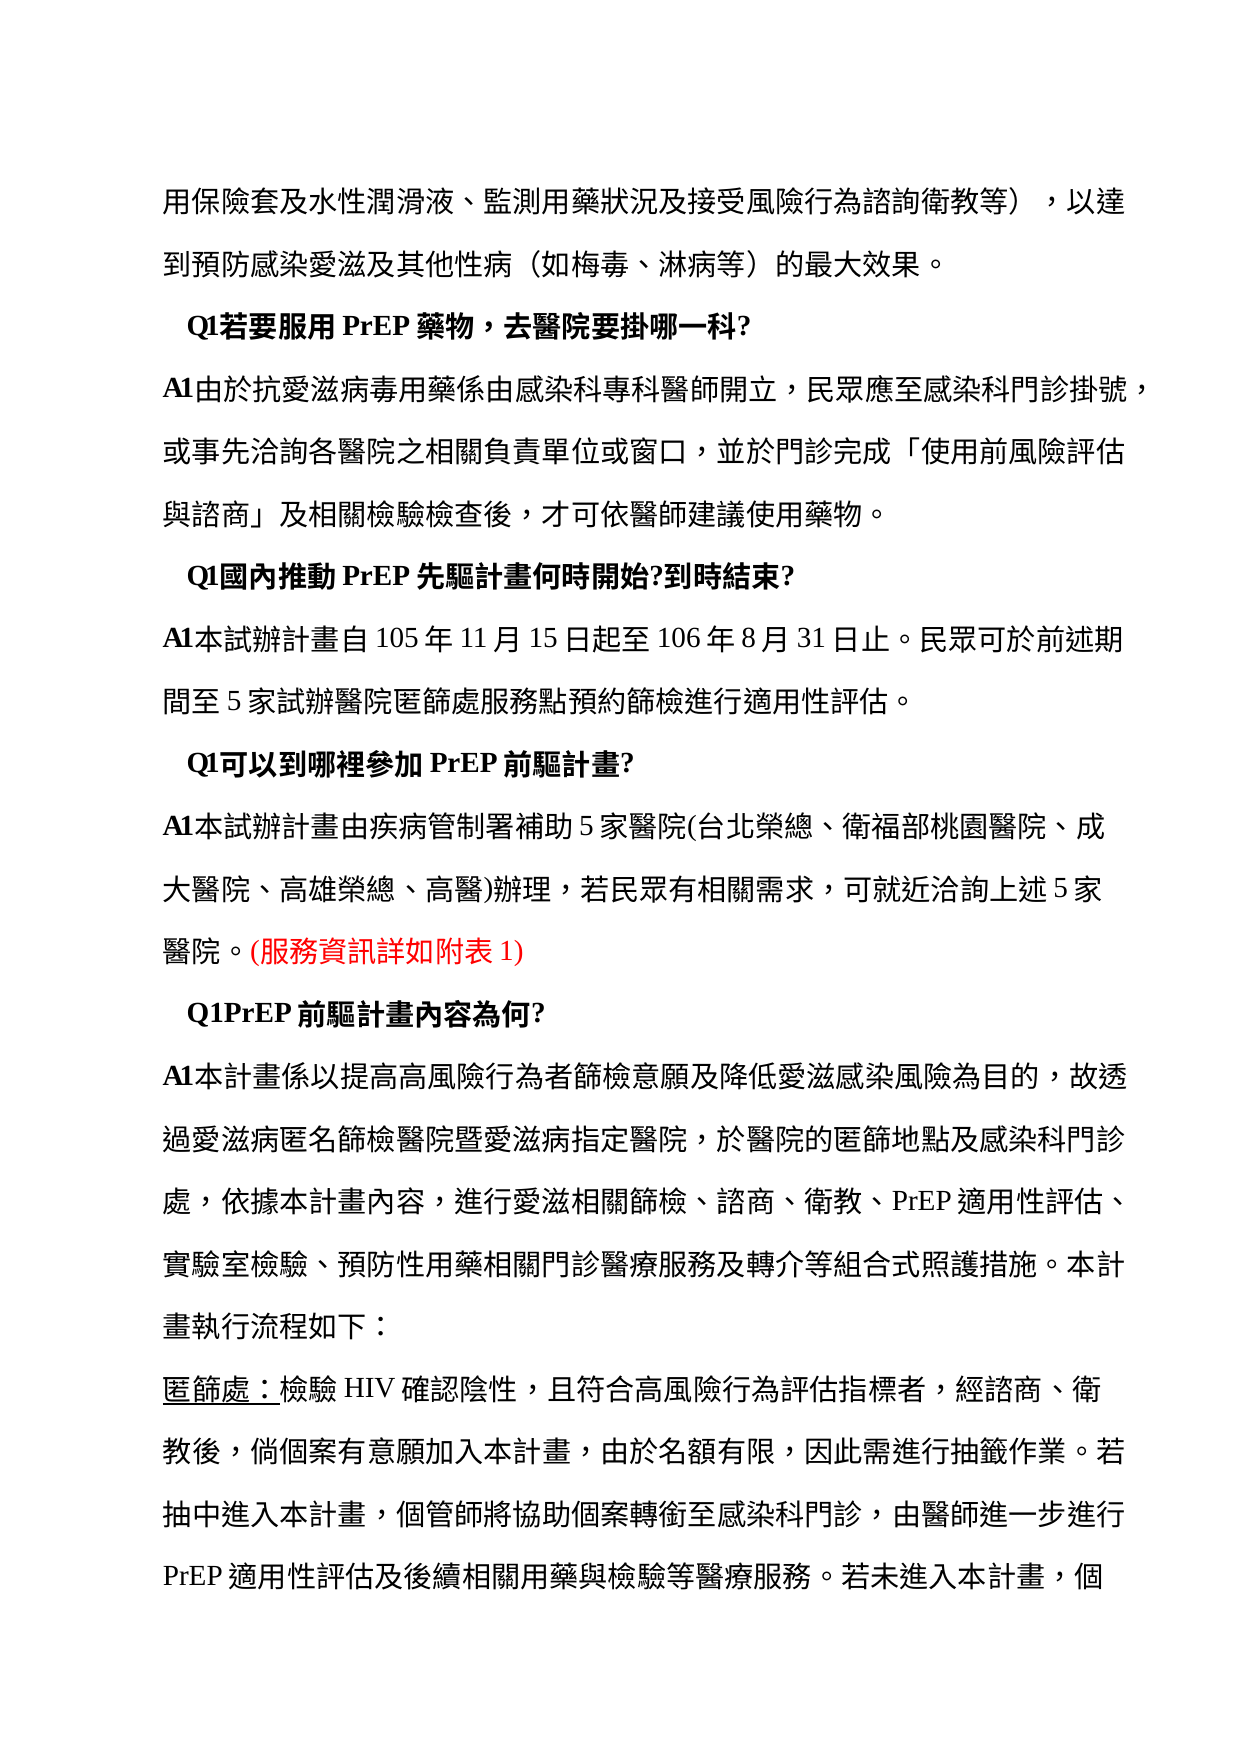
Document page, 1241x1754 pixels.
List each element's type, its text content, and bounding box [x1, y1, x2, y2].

list PrEP前驅計畫內容為何? [186, 971, 1128, 1033]
text 匿篩處：檢驗HIV確認陰性，且符合高風險行為評估指標者，經諮商、衛教後，倘個案有意願加入本計畫，由於名額有限，因此需進行抽籤作業。若抽中進入本計畫，個管師將協助個案轉銜至感染科門診，由醫師進一步進行PrEP適用性評估及後續相關用藥與檢驗等醫療服務。若未進入本計畫，個 [163, 1346, 1128, 1596]
list 由於抗愛滋病毒用藥係由感染科專科醫師開立，民眾應至感染科門診掛號，或事先洽詢各醫院之相關負責單位或窗口，並於門診完成「使用前風險評估與諮商」及相關檢驗檢查後，才可依醫師建議使用藥物。 [162, 346, 1128, 533]
list 本試辦計畫自105年11月15日起至106年8月31日止。民眾可於前述期間至5家試辦醫院匿篩處服務點預約篩檢進行適用性評估。 [162, 596, 1128, 721]
list 可以到哪裡參加PrEP前驅計畫? [186, 721, 1128, 783]
list 本試辦計畫由疾病管制署補助5家醫院(台北榮總、衛福部桃園醫院、成大醫院、高雄榮總、高醫)辦理，若民眾有相關需求，可就近洽詢上述5家醫院。(服務資訊詳如附表1) [162, 783, 1128, 971]
list 國內推動PrEP先驅計畫何時開始?到時結束? [186, 533, 1128, 596]
list 本計畫係以提高高風險行為者篩檢意願及降低愛滋感染風險為目的，故透過愛滋病匿名篩檢醫院暨愛滋病指定醫院，於醫院的匿篩地點及感染科門診處，依據本計畫內容，進行愛滋相關篩檢、諮商、衛教、PrEP適用性評估、實驗室檢驗、預防性用藥相關門診醫療服務及轉介等組合式照護措施。本計畫執行流程如下： [162, 1033, 1128, 1346]
list 若要服用PrEP藥物，去醫院要掛哪一科? [186, 283, 1128, 346]
list 用保險套及水性潤滑液、監測用藥狀況及接受風險行為諮詢衛教等），以達到預防感染愛滋及其他性病（如梅毒、淋病等）的最大效果。 [162, 158, 1128, 283]
